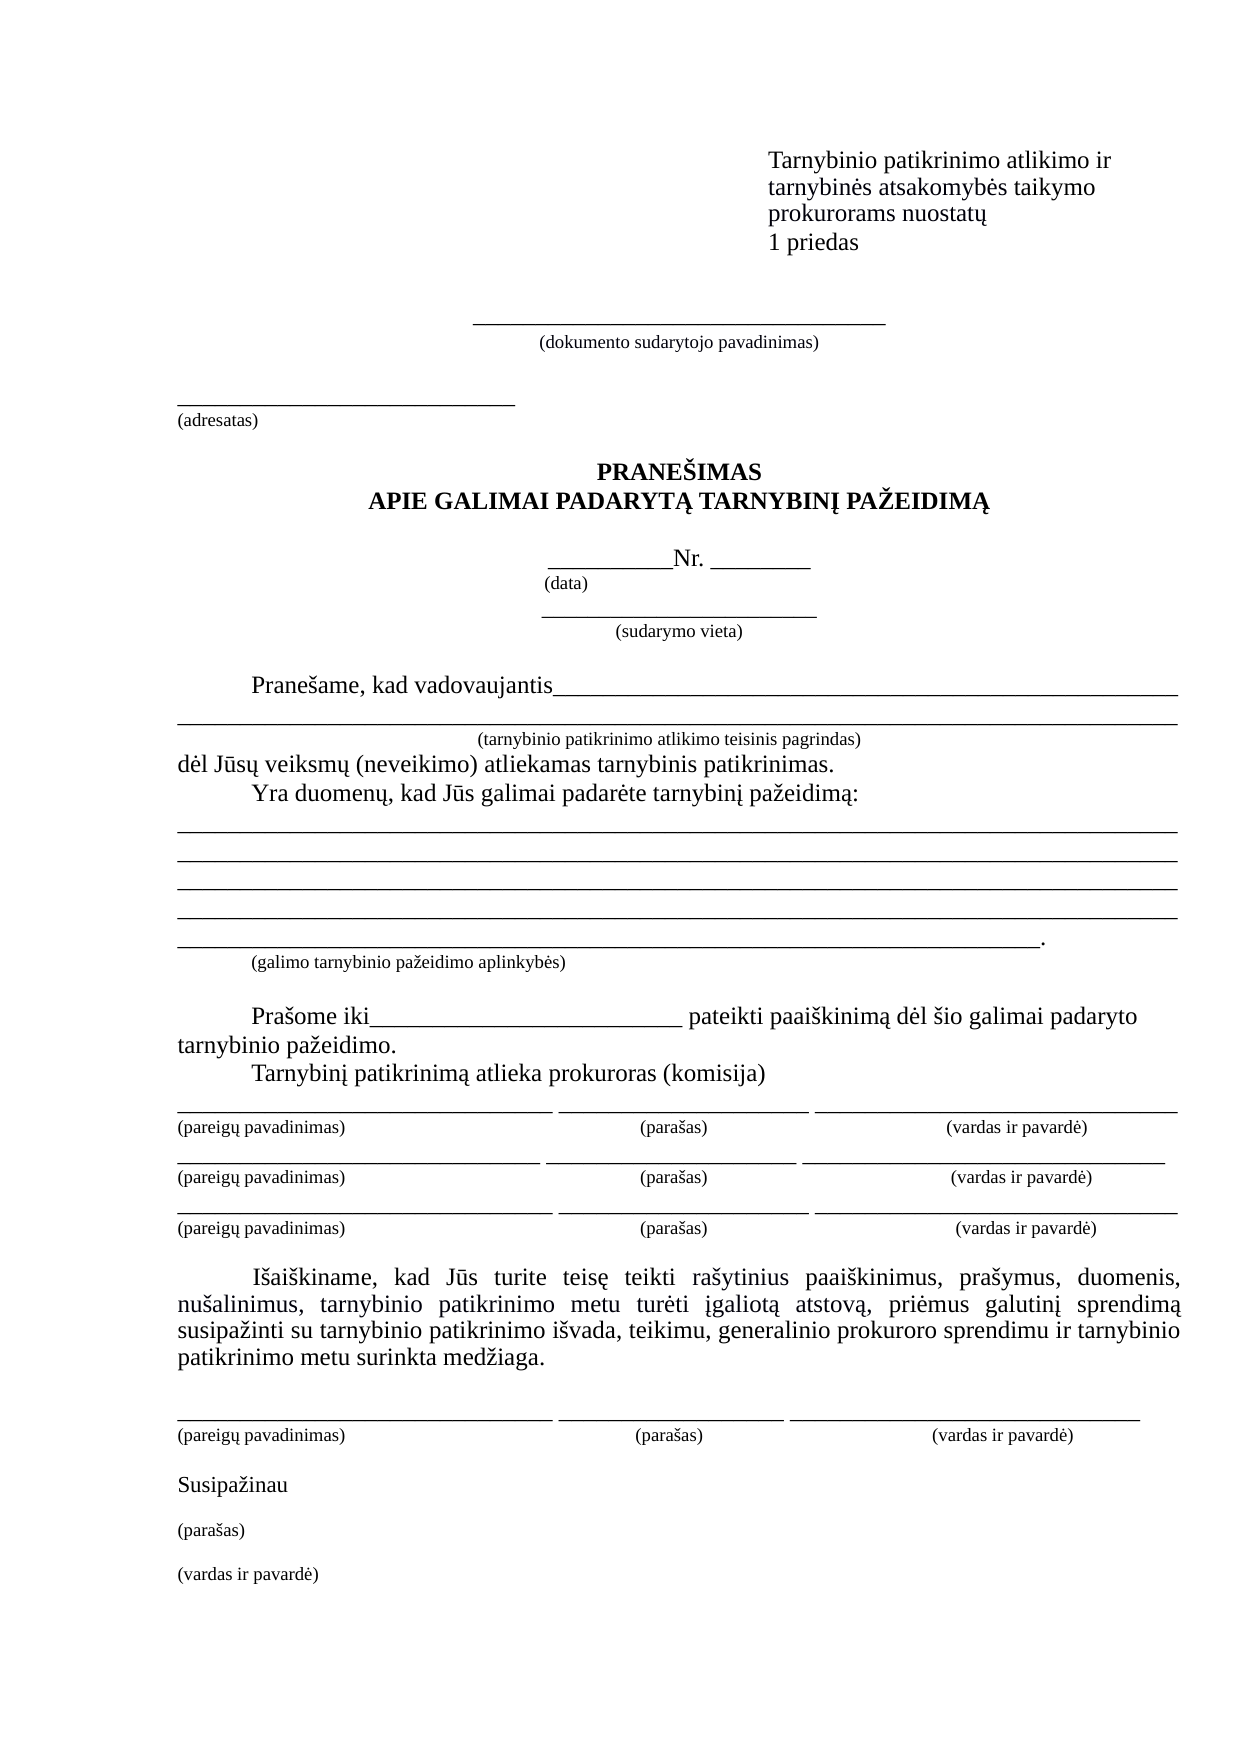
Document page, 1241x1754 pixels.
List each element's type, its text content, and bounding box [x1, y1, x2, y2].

text dėl Jūsų veiksmų (neveikimo) atliekamas tarnybinis patikrinimas. [177, 749, 1181, 778]
text (pareigų pavadinimas) (parašas) (vardas ir pavardė) [177, 1217, 1181, 1238]
text (dokumento sudarytojo pavadinimas) [177, 328, 1181, 354]
text __________Nr. ________ [177, 543, 1181, 572]
text 1 priedas [768, 227, 1181, 256]
text ________________________________________________________________________________ [177, 893, 1181, 922]
text ________________________________________________________________________________ [177, 864, 1181, 893]
text _________________________________ [177, 299, 1181, 328]
text Pranešame, kad vadovaujantis__________________________________________________ [177, 670, 1181, 699]
text PRANEŠIMAS [177, 457, 1181, 486]
text (pareigų pavadinimas) (parašas) (vardas ir pavardė) [177, 1166, 1181, 1188]
text tarnybinės atsakomybės taikymo [768, 174, 1144, 201]
text Tarnybinį patikrinimą atlieka prokuroras (komisija) [177, 1058, 1181, 1087]
text (parašas) [177, 1519, 1181, 1541]
text _____________________________ ____________________ _____________________________ [177, 1138, 1181, 1166]
text ___________________________ [177, 381, 1181, 409]
text ______________________________ ____________________ _____________________________ [177, 1087, 1181, 1116]
text APIE GALIMAI PADARYTĄ TARNYBINĮ PAŽEIDIMĄ [177, 486, 1181, 515]
text ________________________________________________________________________________ [177, 836, 1181, 864]
text (pareigų pavadinimas) (parašas) (vardas ir pavardė) [177, 1423, 1181, 1445]
text ________________________ [177, 594, 1181, 620]
text _____________________________________________________________________. [177, 922, 1181, 951]
text Išaiškiname, kad Jūs turite teisę teikti rašytinius paaiškinimus, prašymus, duomenis, nušalinimus, tarnybinio patikrinimo metu turėti įgaliotą atstovą, priėmus galutinį sprendimą susipažinti su tarnybinio patikrinimo išvada, teikimu, generalinio prokuroro sprendimu ir tarnybinio patikrinimo metu surinkta medžiaga. [177, 1265, 1181, 1371]
text (tarnybinio patikrinimo atlikimo teisinis pagrindas) [402, 728, 1181, 749]
text Susipažinau [177, 1471, 1181, 1498]
text ______________________________ ____________________ _____________________________ [177, 1188, 1181, 1217]
text ________________________________________________________________________________ [177, 699, 1181, 728]
text Yra duomenų, kad Jūs galimai padarėte tarnybinį pažeidimą: [177, 778, 1181, 807]
text (vardas ir pavardė) [177, 1562, 1181, 1584]
text Prašome iki_________________________ pateikti paaiškinimą dėl šio galimai padaryto tarnybinio pažeidimo. [177, 1001, 1181, 1058]
text ________________________________________________________________________________ [177, 807, 1181, 836]
text Tarnybinio patikrinimo atlikimo ir [768, 148, 1144, 174]
text ______________________________ __________________ ____________________________ [177, 1397, 1181, 1423]
text (data) [177, 572, 1181, 594]
text (pareigų pavadinimas) (parašas) (vardas ir pavardė) [177, 1116, 1181, 1138]
text (adresatas) [177, 409, 1181, 431]
text prokurorams nuostatų [768, 201, 1144, 227]
text (sudarymo vieta) [177, 620, 1181, 642]
text (galimo tarnybinio pažeidimo aplinkybės) [177, 951, 1181, 972]
